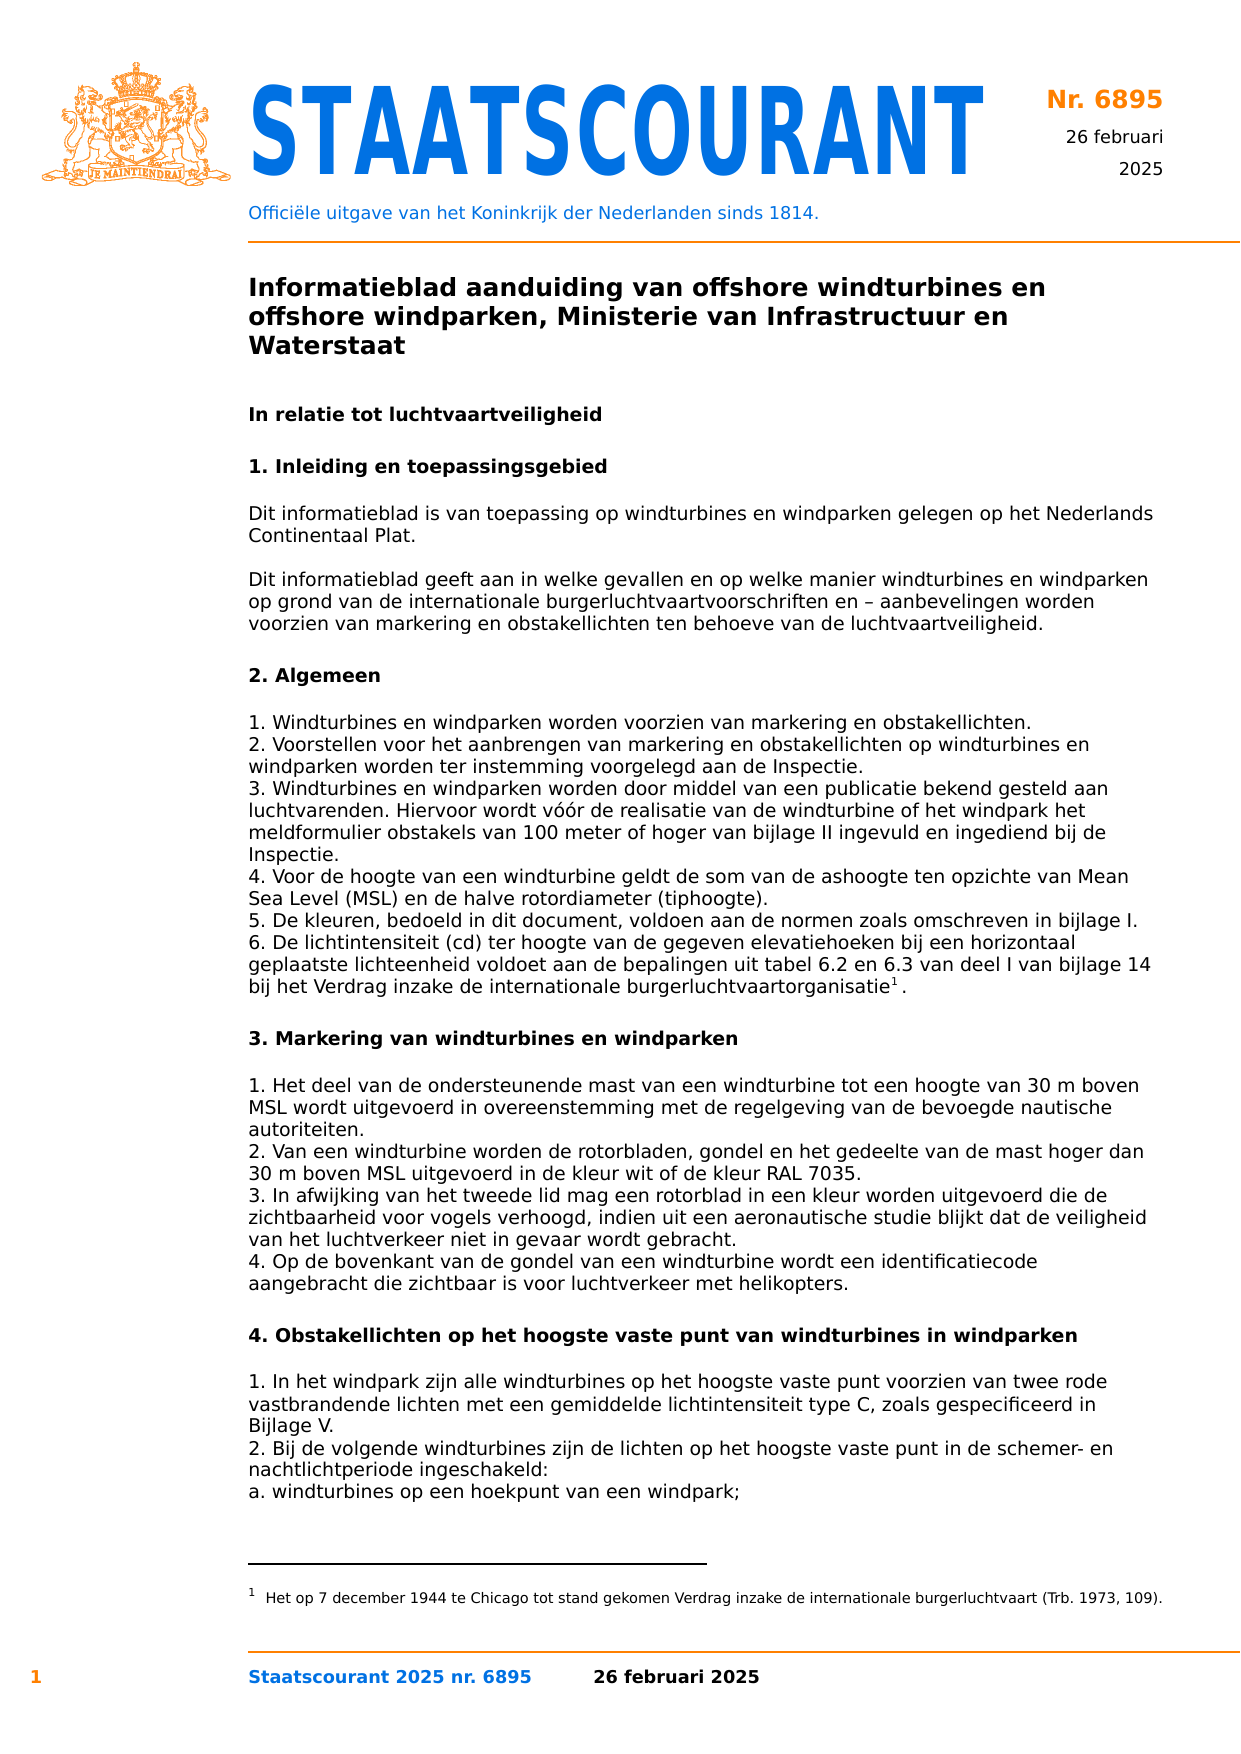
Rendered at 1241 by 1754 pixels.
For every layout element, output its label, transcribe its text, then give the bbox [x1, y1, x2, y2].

text Dit informatieblad is van toepassing op windturbines en windparken gelegen op het Nederlands Continentaal Plat. [248, 503, 1163, 547]
subtitle 4. Obstakellichten op het hoogste vaste punt van windturbines in windparken [248, 1324, 1163, 1346]
text 5. De kleuren, bedoeld in dit document, voldoen aan de normen zoals omschreven in bijlage I. [248, 910, 1163, 932]
text 6. De lichtintensiteit (cd) ter hoogte van de gegeven elevatiehoeken bij een horizontaal geplaatste lichteenheid voldoet aan de bepalingen uit tabel 6.2 en 6.3 van deel I van bijlage 14 bij het Verdrag inzake de internationale burgerluchtvaartorganisatie. [248, 932, 1163, 998]
text 3. In afwijking van het tweede lid mag een rotorblad in een kleur worden uitgevoerd die de zichtbaarheid voor vogels verhoogd, indien uit een aeronautische studie blijkt dat de veiligheid van het luchtverkeer niet in gevaar wordt gebracht. [248, 1184, 1163, 1251]
subtitle 3. Markering van windturbines en windparken [248, 1028, 1163, 1050]
subtitle Informatieblad aanduiding van offshore windturbines en offshore windparken, Ministerie van Infrastructuur en Waterstaat [248, 273, 1163, 361]
subtitle 1. Inleiding en toepassingsgebied [248, 456, 1163, 478]
text In relatie tot luchtvaartveiligheid [248, 404, 1163, 426]
table_header STAATSCOURANT [248, 62, 998, 203]
subtitle 2. Algemeen [248, 665, 1163, 687]
text Dit informatieblad geeft aan in welke gevallen en op welke manier windturbines en windparken op grond van de internationale burgerluchtvaartvoorschriften en – aanbevelingen worden voorzien van markering en obstakellichten ten behoeve van de luchtvaartveiligheid. [248, 569, 1163, 635]
table_cell 2025 [998, 153, 1240, 203]
text 1. Windturbines en windparken worden voorzien van markering en obstakellichten. [248, 712, 1163, 734]
table_cell Officiële uitgave van het Koninkrijk der Nederlanden sinds 1814. [248, 203, 1240, 241]
table_cell 26 februari [998, 121, 1240, 153]
picture [41, 62, 231, 186]
text 2. Bij de volgende windturbines zijn de lichten op het hoogste vaste punt in de schemer- en nachtlichtperiode ingeschakeld: [248, 1437, 1163, 1481]
text 4. Op de bovenkant van de gondel van een windturbine wordt een identificatiecode aangebracht die zichtbaar is voor luchtverkeer met helikopters. [248, 1251, 1163, 1294]
text 2. Voorstellen voor het aanbrengen van markering en obstakellichten op windturbines en windparken worden ter instemming voorgelegd aan de Inspectie. [248, 734, 1163, 778]
text Het op 7 december 1944 te Chicago tot stand gekomen Verdrag inzake de internationale burgerluchtvaart (Trb. 1973, 109). [248, 1586, 1163, 1608]
text 4. Voor de hoogte van een windturbine geldt de som van de ashoogte ten opzichte van Mean Sea Level (MSL) en de halve rotordiameter (tiphoogte). [248, 866, 1163, 910]
text 2. Van een windturbine worden de rotorbladen, gondel en het gedeelte van de mast hoger dan 30 m boven MSL uitgevoerd in de kleur wit of de kleur RAL 7035. [248, 1141, 1163, 1184]
text a. windturbines op een hoekpunt van een windpark; [248, 1481, 1163, 1503]
text 3. Windturbines en windparken worden door middel van een publicatie bekend gesteld aan luchtvarenden. Hiervoor wordt vóór de realisatie van de windturbine of het windpark het meldformulier obstakels van 100 meter of hoger van bijlage II ingevuld en ingediend bij de Inspectie. [248, 778, 1163, 866]
text 1. Het deel van de ondersteunende mast van een windturbine tot een hoogte van 30 m boven MSL wordt uitgevoerd in overeenstemming met de regelgeving van de bevoegde nautische autoriteiten. [248, 1075, 1163, 1141]
table_header [25, 62, 248, 241]
table_header Nr. 6895 [998, 62, 1240, 121]
text 1. In het windpark zijn alle windturbines op het hoogste vaste punt voorzien van twee rode vastbrandende lichten met een gemiddelde lichtintensiteit type C, zoals gespecificeerd in Bijlage V. [248, 1371, 1163, 1437]
